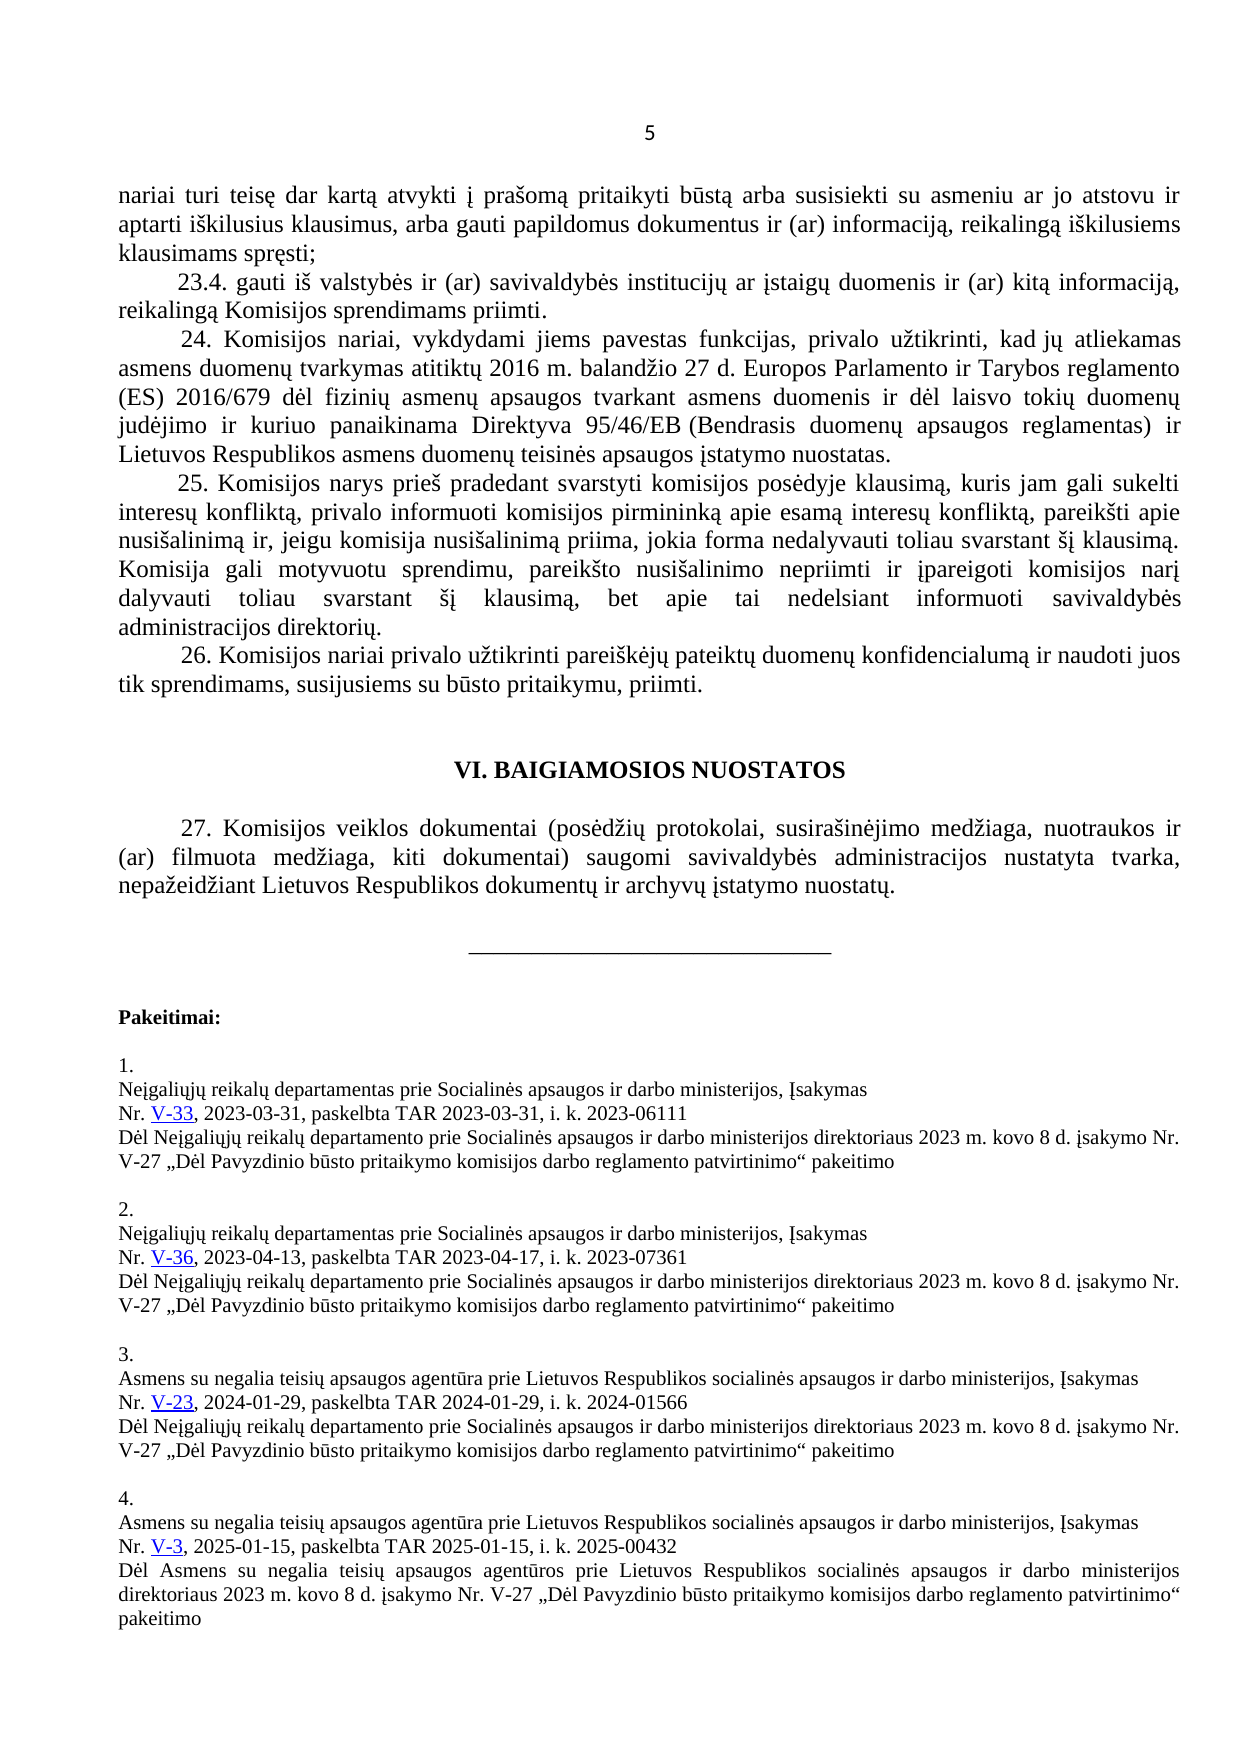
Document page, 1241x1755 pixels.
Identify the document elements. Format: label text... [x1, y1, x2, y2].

text 4. [118, 1486, 1181, 1510]
text Asmens su negalia teisių apsaugos agentūra prie Lietuvos Respublikos socialinės apsaugos ir darbo ministerijos, Įsakymas [118, 1366, 1181, 1390]
text Pakeitimai: [118, 1005, 1181, 1029]
text Neįgaliųjų reikalų departamentas prie Socialinės apsaugos ir darbo ministerijos, Įsakymas [118, 1221, 1181, 1245]
text Dėl Neįgaliųjų reikalų departamento prie Socialinės apsaugos ir darbo ministerijos direktoriaus 2023 m. kovo 8 d. įsakymo Nr. V-27 „Dėl Pavyzdinio būsto pritaikymo komisijos darbo reglamento patvirtinimo“ pakeitimo [118, 1414, 1181, 1462]
text 26. Komisijos nariai privalo užtikrinti pareiškėjų pateiktų duomenų konfidencialumą ir naudoti juos tik sprendimams, susijusiems su būsto pritaikymu, priimti. [118, 640, 1181, 698]
text 2. [118, 1197, 1181, 1221]
text 1. [118, 1053, 1181, 1077]
text Nr. V-3, 2025-01-15, paskelbta TAR 2025-01-15, i. k. 2025-00432 [118, 1534, 1181, 1558]
text Neįgaliųjų reikalų departamentas prie Socialinės apsaugos ir darbo ministerijos, Įsakymas [118, 1077, 1181, 1101]
text Dėl Neįgaliųjų reikalų departamento prie Socialinės apsaugos ir darbo ministerijos direktoriaus 2023 m. kovo 8 d. įsakymo Nr. V-27 „Dėl Pavyzdinio būsto pritaikymo komisijos darbo reglamento patvirtinimo“ pakeitimo [118, 1125, 1181, 1173]
text Dėl Neįgaliųjų reikalų departamento prie Socialinės apsaugos ir darbo ministerijos direktoriaus 2023 m. kovo 8 d. įsakymo Nr. V-27 „Dėl Pavyzdinio būsto pritaikymo komisijos darbo reglamento patvirtinimo“ pakeitimo [118, 1269, 1181, 1317]
text 3. [118, 1342, 1181, 1366]
text 25. Komisijos narys prieš pradedant svarstyti komisijos posėdyje klausimą, kuris jam gali sukelti interesų konfliktą, privalo informuoti komisijos pirmininką apie esamą interesų konfliktą, pareikšti apie nusišalinimą ir, jeigu komisija nusišalinimą priima, jokia forma nedalyvauti toliau svarstant šį klausimą. Komisija gali motyvuotu sprendimu, pareikšto nusišalinimo nepriimti ir įpareigoti komisijos narį dalyvauti toliau svarstant šį klausimą, bet apie tai nedelsiant informuoti savivaldybės administracijos direktorių. [118, 468, 1181, 640]
text VI. BAIGIAMOSIOS NUOSTATOS [118, 755, 1181, 784]
text Asmens su negalia teisių apsaugos agentūra prie Lietuvos Respublikos socialinės apsaugos ir darbo ministerijos, Įsakymas [118, 1510, 1181, 1534]
text 23.4. gauti iš valstybės ir (ar) savivaldybės institucijų ar įstaigų duomenis ir (ar) kitą informaciją, reikalingą Komisijos sprendimams priimti. [118, 267, 1181, 324]
text Nr. V-36, 2023-04-13, paskelbta TAR 2023-04-17, i. k. 2023-07361 [118, 1245, 1181, 1269]
text nariai turi teisę dar kartą atvykti į prašomą pritaikyti būstą arba susisiekti su asmeniu ar jo atstovu ir aptarti iškilusius klausimus, arba gauti papildomus dokumentus ir (ar) informaciją, reikalingą iškilusiems klausimams spręsti; [118, 180, 1181, 267]
text 27. Komisijos veiklos dokumentai (posėdžių protokolai, susirašinėjimo medžiaga, nuotraukos ir (ar) filmuota medžiaga, kiti dokumentai) saugomi savivaldybės administracijos nustatyta tvarka, nepažeidžiant Lietuvos Respublikos dokumentų ir archyvų įstatymo nuostatų. [118, 813, 1181, 899]
text _____________________________ [118, 928, 1181, 957]
text Nr. V-33, 2023-03-31, paskelbta TAR 2023-03-31, i. k. 2023-06111 [118, 1101, 1181, 1125]
text Dėl Asmens su negalia teisių apsaugos agentūros prie Lietuvos Respublikos socialinės apsaugos ir darbo ministerijos direktoriaus 2023 m. kovo 8 d. įsakymo Nr. V-27 „Dėl Pavyzdinio būsto pritaikymo komisijos darbo reglamento patvirtinimo“ pakeitimo [118, 1558, 1181, 1630]
text 24. Komisijos nariai, vykdydami jiems pavestas funkcijas, privalo užtikrinti, kad jų atliekamas asmens duomenų tvarkymas atitiktų 2016 m. balandžio 27 d. Europos Parlamento ir Tarybos reglamento (ES) 2016/679 dėl fizinių asmenų apsaugos tvarkant asmens duomenis ir dėl laisvo tokių duomenų judėjimo ir kuriuo panaikinama Direktyva 95/46/EB (Bendrasis duomenų apsaugos reglamentas) ir Lietuvos Respublikos asmens duomenų teisinės apsaugos įstatymo nuostatas. [118, 324, 1181, 468]
text Nr. V-23, 2024-01-29, paskelbta TAR 2024-01-29, i. k. 2024-01566 [118, 1390, 1181, 1414]
